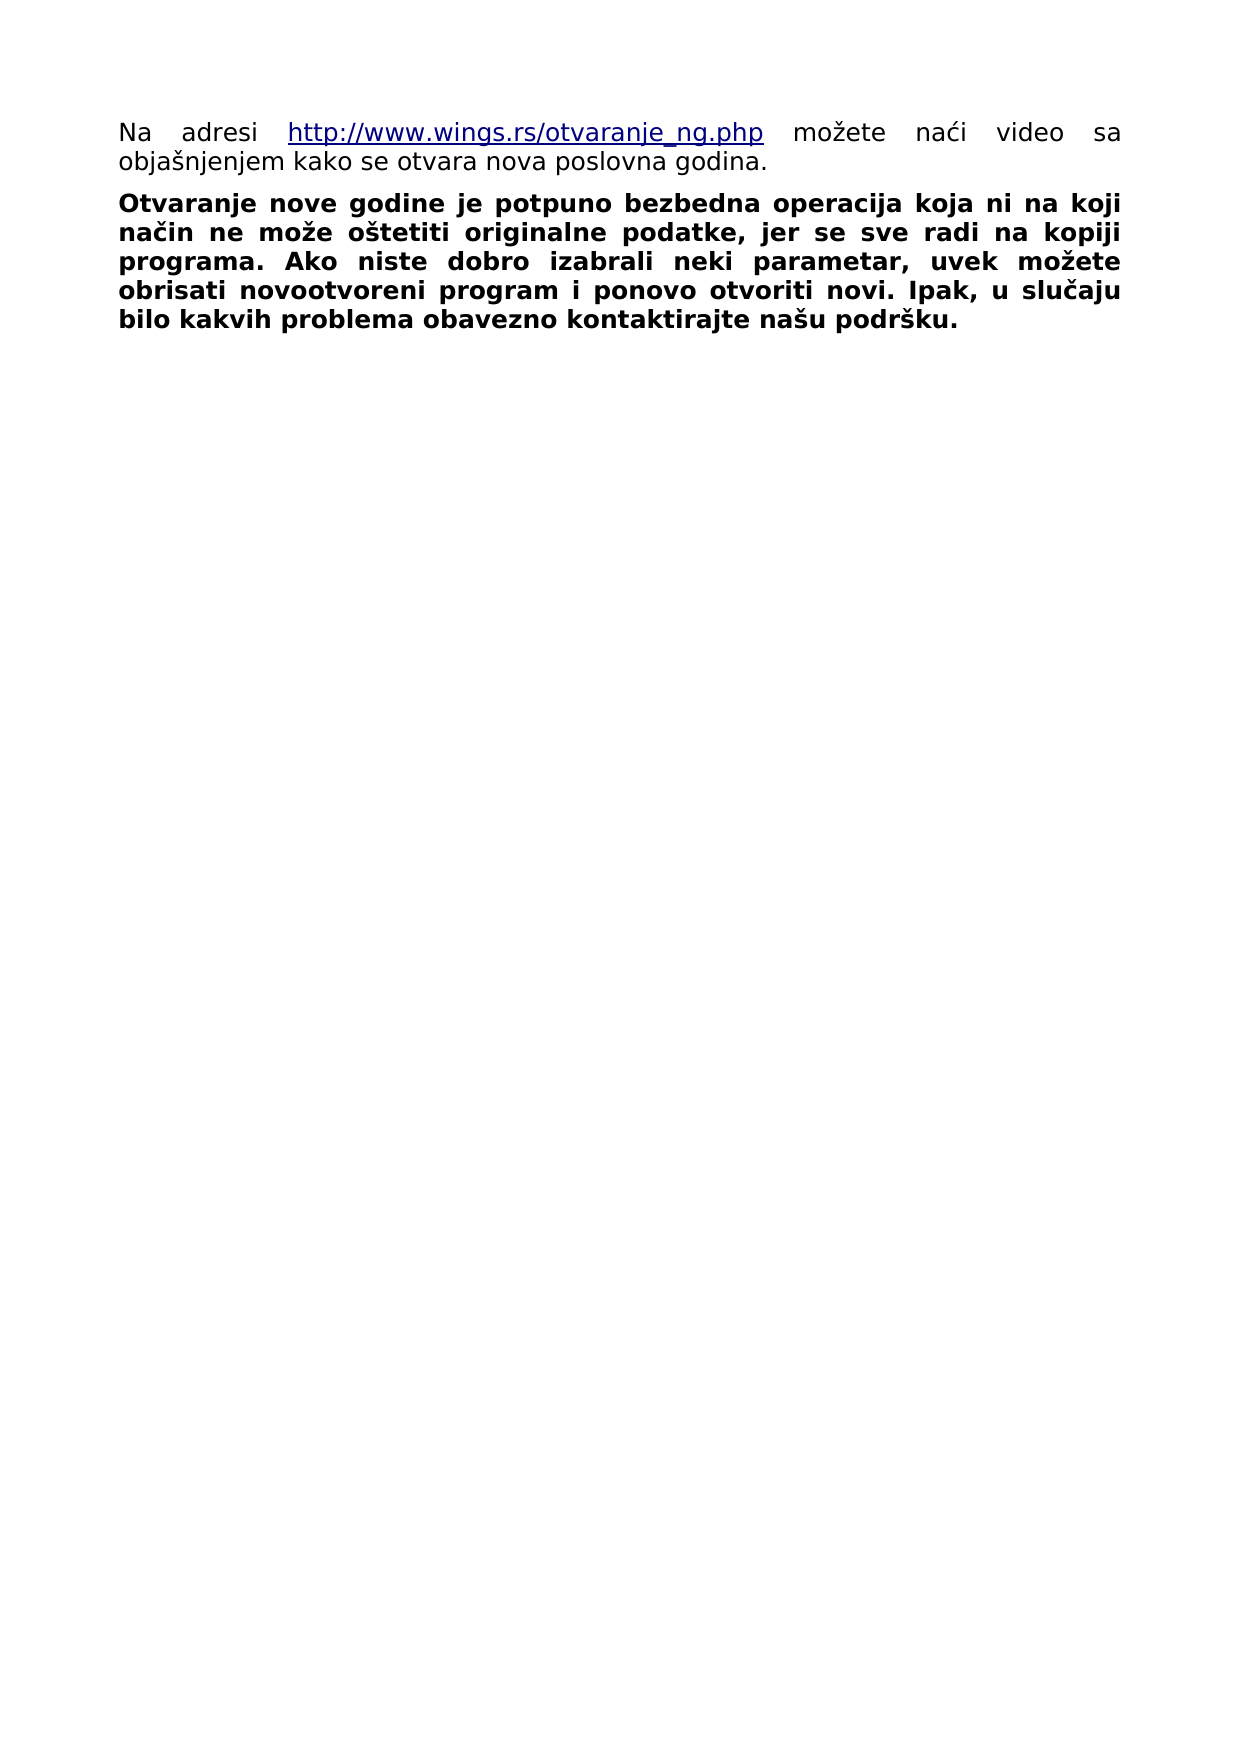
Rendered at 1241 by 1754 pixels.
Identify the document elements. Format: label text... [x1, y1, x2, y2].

text Otvaranje nove godine je potpuno bezbedna operacija koja ni na koji način ne može oštetiti originalne podatke, jer se sve radi na kopiji programa. Ako niste dobro izabrali neki parametar, uvek možete obrisati novootvoreni program i ponovo otvoriti novi. Ipak, u slučaju bilo kakvih problema obavezno kontaktirajte našu podršku. [118, 189, 1122, 335]
text Na adresi http://www.wings.rs/otvaranje_ng.php možete naći video sa objašnjenjem kako se otvara nova poslovna godina. [118, 118, 1122, 176]
